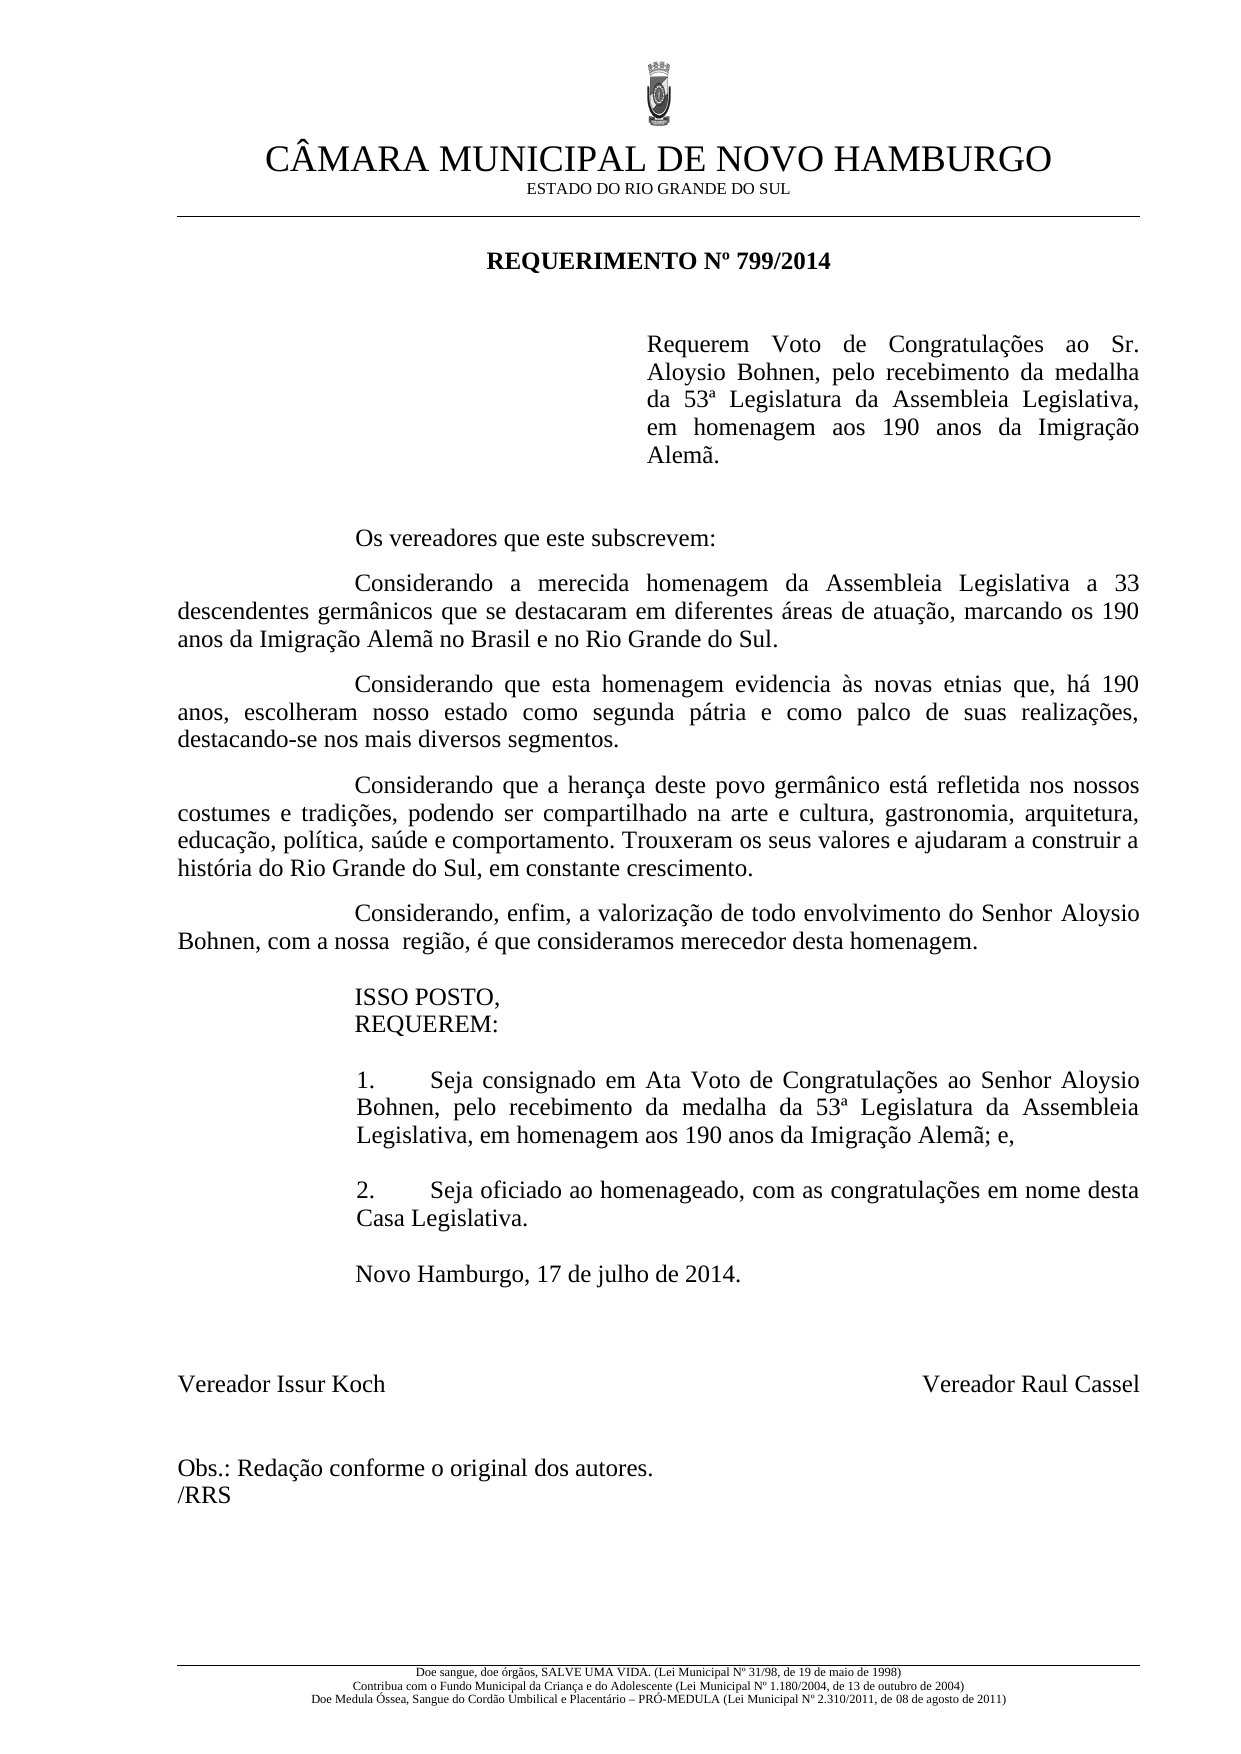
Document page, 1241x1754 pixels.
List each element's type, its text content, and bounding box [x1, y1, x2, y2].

list Seja consignado em Ata Voto de Congratulações ao Senhor Aloysio Bohnen, pelo recebimento da medalha da 53ª Legislatura da Assembleia Legislativa, em homenagem aos 190 anos da Imigração Alemã; e, [356, 1066, 1140, 1149]
text Considerando que esta homenagem evidencia às novas etnias que, há 190 anos, escolheram nosso estado como segunda pátria e como palco de suas realizações, destacando-se nos mais diversos segmentos. [177, 670, 1140, 753]
text REQUERIMENTO Nº 799/2014 [177, 247, 1140, 274]
text ISSO POSTO, [177, 983, 1140, 1010]
list Seja oficiado ao homenageado, com as congratulações em nome desta Casa Legislativa. [356, 1177, 1140, 1232]
text Os vereadores que este subscrevem: [177, 524, 1140, 552]
text REQUEREM: [177, 1010, 1140, 1038]
text Obs.: Redação conforme o original dos autores. [177, 1454, 1140, 1481]
text Novo Hamburgo, 17 de julho de 2014. [177, 1260, 1140, 1287]
text Requerem Voto de Congratulações ao Sr. Aloysio Bohnen, pelo recebimento da medalha da 53ª Legislatura da Assembleia Legislativa, em homenagem aos 190 anos da Imigração Alemã. [647, 330, 1140, 468]
text /RRS [177, 1481, 1140, 1509]
text Considerando que a herança deste povo germânico está refletida nos nossos costumes e tradições, podendo ser compartilhado na arte e cultura, gastronomia, arquitetura, educação, política, saúde e comportamento. Trouxeram os seus valores e ajudaram a construir a história do Rio Grande do Sul, em constante crescimento. [177, 771, 1140, 882]
text Considerando, enfim, a valorização de todo envolvimento do Senhor Aloysio Bohnen, com a nossa região, é que consideramos merecedor desta homenagem. [177, 899, 1140, 955]
text Vereador Issur Koch Vereador Raul Cassel [177, 1371, 1140, 1398]
text Considerando a merecida homenagem da Assembleia Legislativa a 33 descendentes germânicos que se destacaram em diferentes áreas de atuação, marcando os 190 anos da Imigração Alemã no Brasil e no Rio Grande do Sul. [177, 569, 1140, 652]
